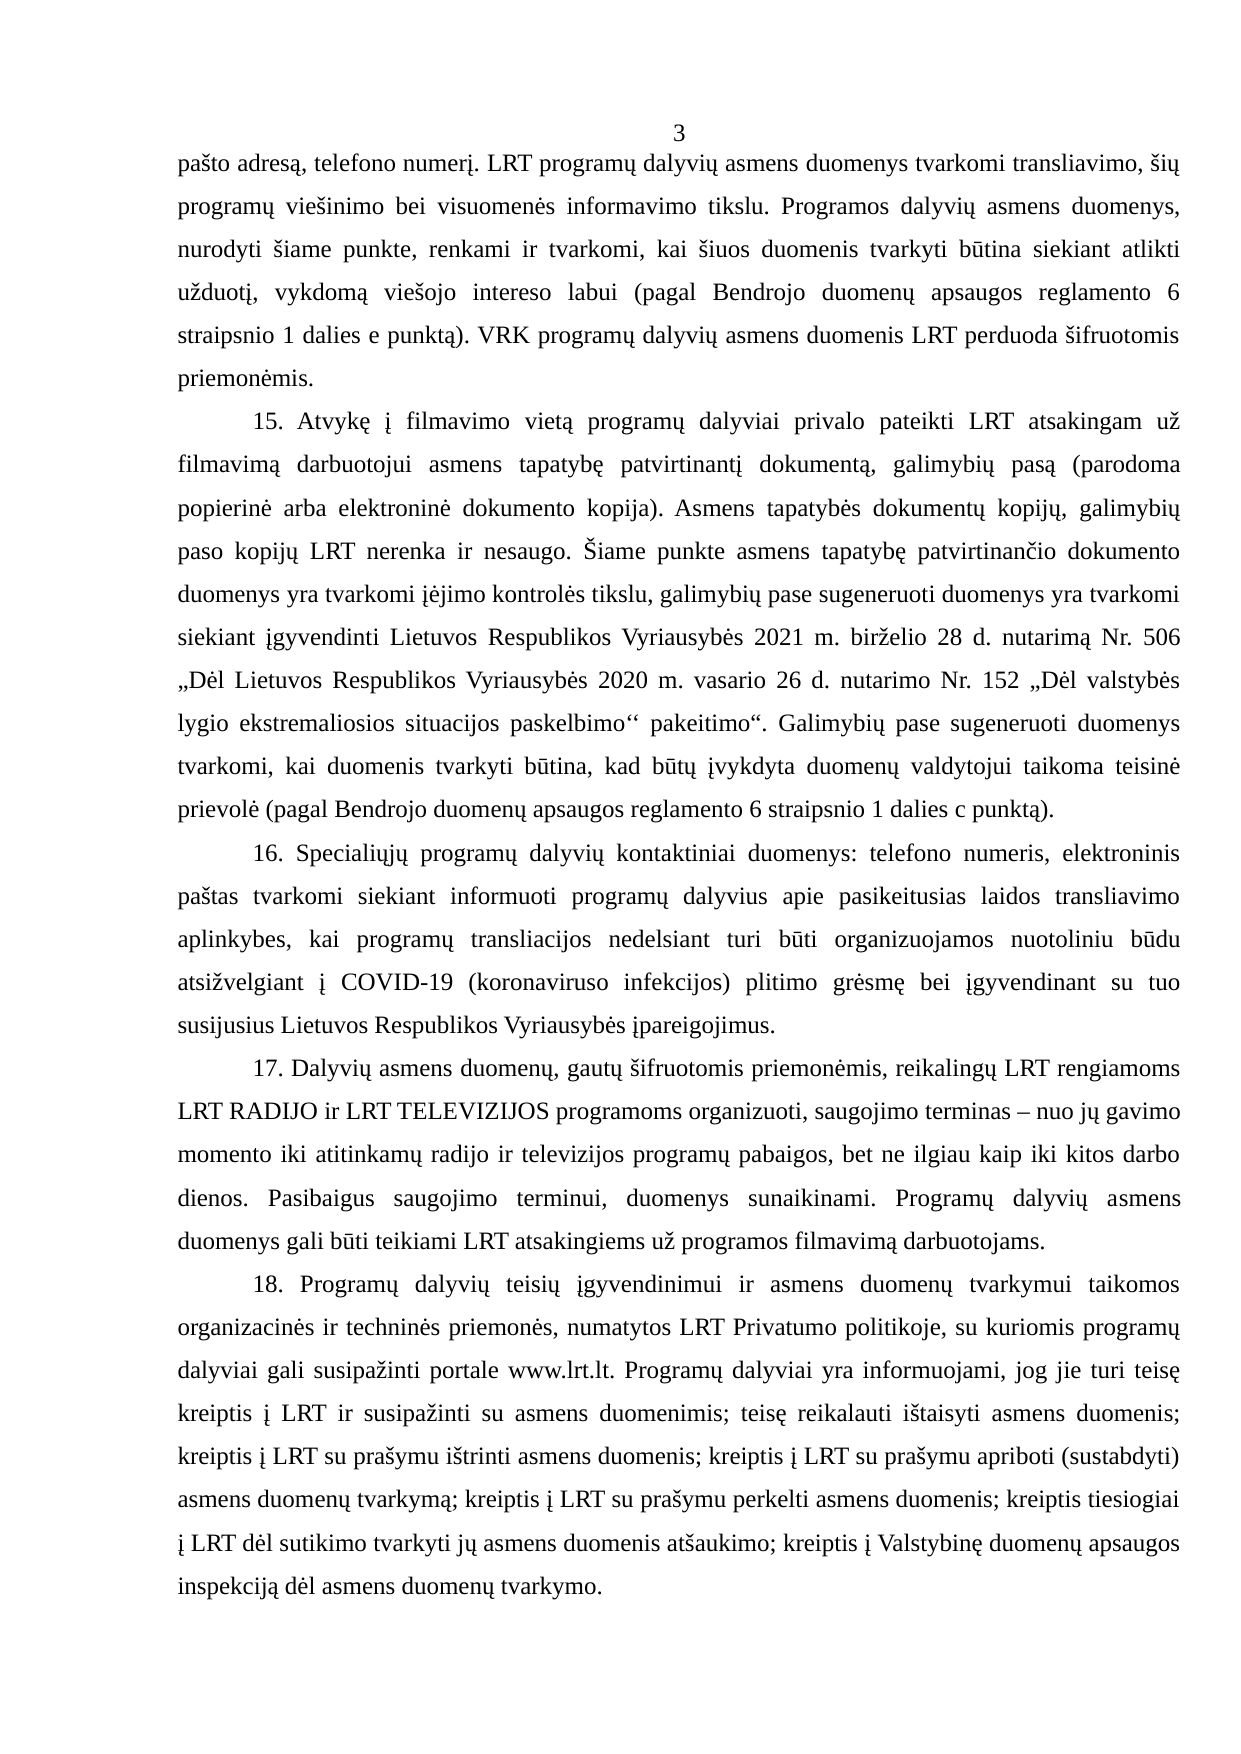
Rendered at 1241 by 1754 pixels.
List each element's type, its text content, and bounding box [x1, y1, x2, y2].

text 16. Specialiųjų programų dalyvių kontaktiniai duomenys: telefono numeris, elektroninis paštas tvarkomi siekiant informuoti programų dalyvius apie pasikeitusias laidos transliavimo aplinkybes, kai programų transliacijos nedelsiant turi būti organizuojamos nuotoliniu būdu atsižvelgiant į COVID-19 (koronaviruso infekcijos) plitimo grėsmę bei įgyvendinant su tuo susijusius Lietuvos Respublikos Vyriausybės įpareigojimus. [177, 838, 1181, 1039]
text 15. Atvykę į filmavimo vietą programų dalyviai privalo pateikti LRT atsakingam už filmavimą darbuotojui asmens tapatybę patvirtinantį dokumentą, galimybių pasą (parodoma popierinė arba elektroninė dokumento kopija). Asmens tapatybės dokumentų kopijų, galimybių paso kopijų LRT nerenka ir nesaugo. Šiame punkte asmens tapatybę patvirtinančio dokumento duomenys yra tvarkomi įėjimo kontrolės tikslu, galimybių pase sugeneruoti duomenys yra tvarkomi siekiant įgyvendinti Lietuvos Respublikos Vyriausybės 2021 m. birželio 28 d. nutarimą Nr. 506 „Dėl Lietuvos Respublikos Vyriausybės 2020 m. vasario 26 d. nutarimo Nr. 152 „Dėl valstybės lygio ekstremaliosios situacijos paskelbimo‘‘ pakeitimo“. Galimybių pase sugeneruoti duomenys tvarkomi, kai duomenis tvarkyti būtina, kad būtų įvykdyta duomenų valdytojui taikoma teisinė prievolė (pagal Bendrojo duomenų apsaugos reglamento 6 straipsnio 1 dalies c punktą). [177, 406, 1181, 823]
text pašto adresą, telefono numerį. LRT programų dalyvių asmens duomenys tvarkomi transliavimo, šių programų viešinimo bei visuomenės informavimo tikslu. Programos dalyvių asmens duomenys, nurodyti šiame punkte, renkami ir tvarkomi, kai šiuos duomenis tvarkyti būtina siekiant atlikti užduotį, vykdomą viešojo intereso labui (pagal Bendrojo duomenų apsaugos reglamento 6 straipsnio 1 dalies e punktą). VRK programų dalyvių asmens duomenis LRT perduoda šifruotomis priemonėmis. [177, 148, 1181, 392]
text 17. Dalyvių asmens duomenų, gautų šifruotomis priemonėmis, reikalingų LRT rengiamoms LRT RADIJO ir LRT TELEVIZIJOS programoms organizuoti, saugojimo terminas – nuo jų gavimo momento iki atitinkamų radijo ir televizijos programų pabaigos, bet ne ilgiau kaip iki kitos darbo dienos. Pasibaigus saugojimo terminui, duomenys sunaikinami. Programų dalyvių asmens duomenys gali būti teikiami LRT atsakingiems už programos filmavimą darbuotojams. [177, 1053, 1181, 1254]
text 18. Programų dalyvių teisių įgyvendinimui ir asmens duomenų tvarkymui taikomos organizacinės ir techninės priemonės, numatytos LRT Privatumo politikoje, su kuriomis programų dalyviai gali susipažinti portale www.lrt.lt. Programų dalyviai yra informuojami, jog jie turi teisę kreiptis į LRT ir susipažinti su asmens duomenimis; teisę reikalauti ištaisyti asmens duomenis; kreiptis į LRT su prašymu ištrinti asmens duomenis; kreiptis į LRT su prašymu apriboti (sustabdyti) asmens duomenų tvarkymą; kreiptis į LRT su prašymu perkelti asmens duomenis; kreiptis tiesiogiai į LRT dėl sutikimo tvarkyti jų asmens duomenis atšaukimo; kreiptis į Valstybinę duomenų apsaugos inspekciją dėl asmens duomenų tvarkymo. [177, 1269, 1181, 1599]
